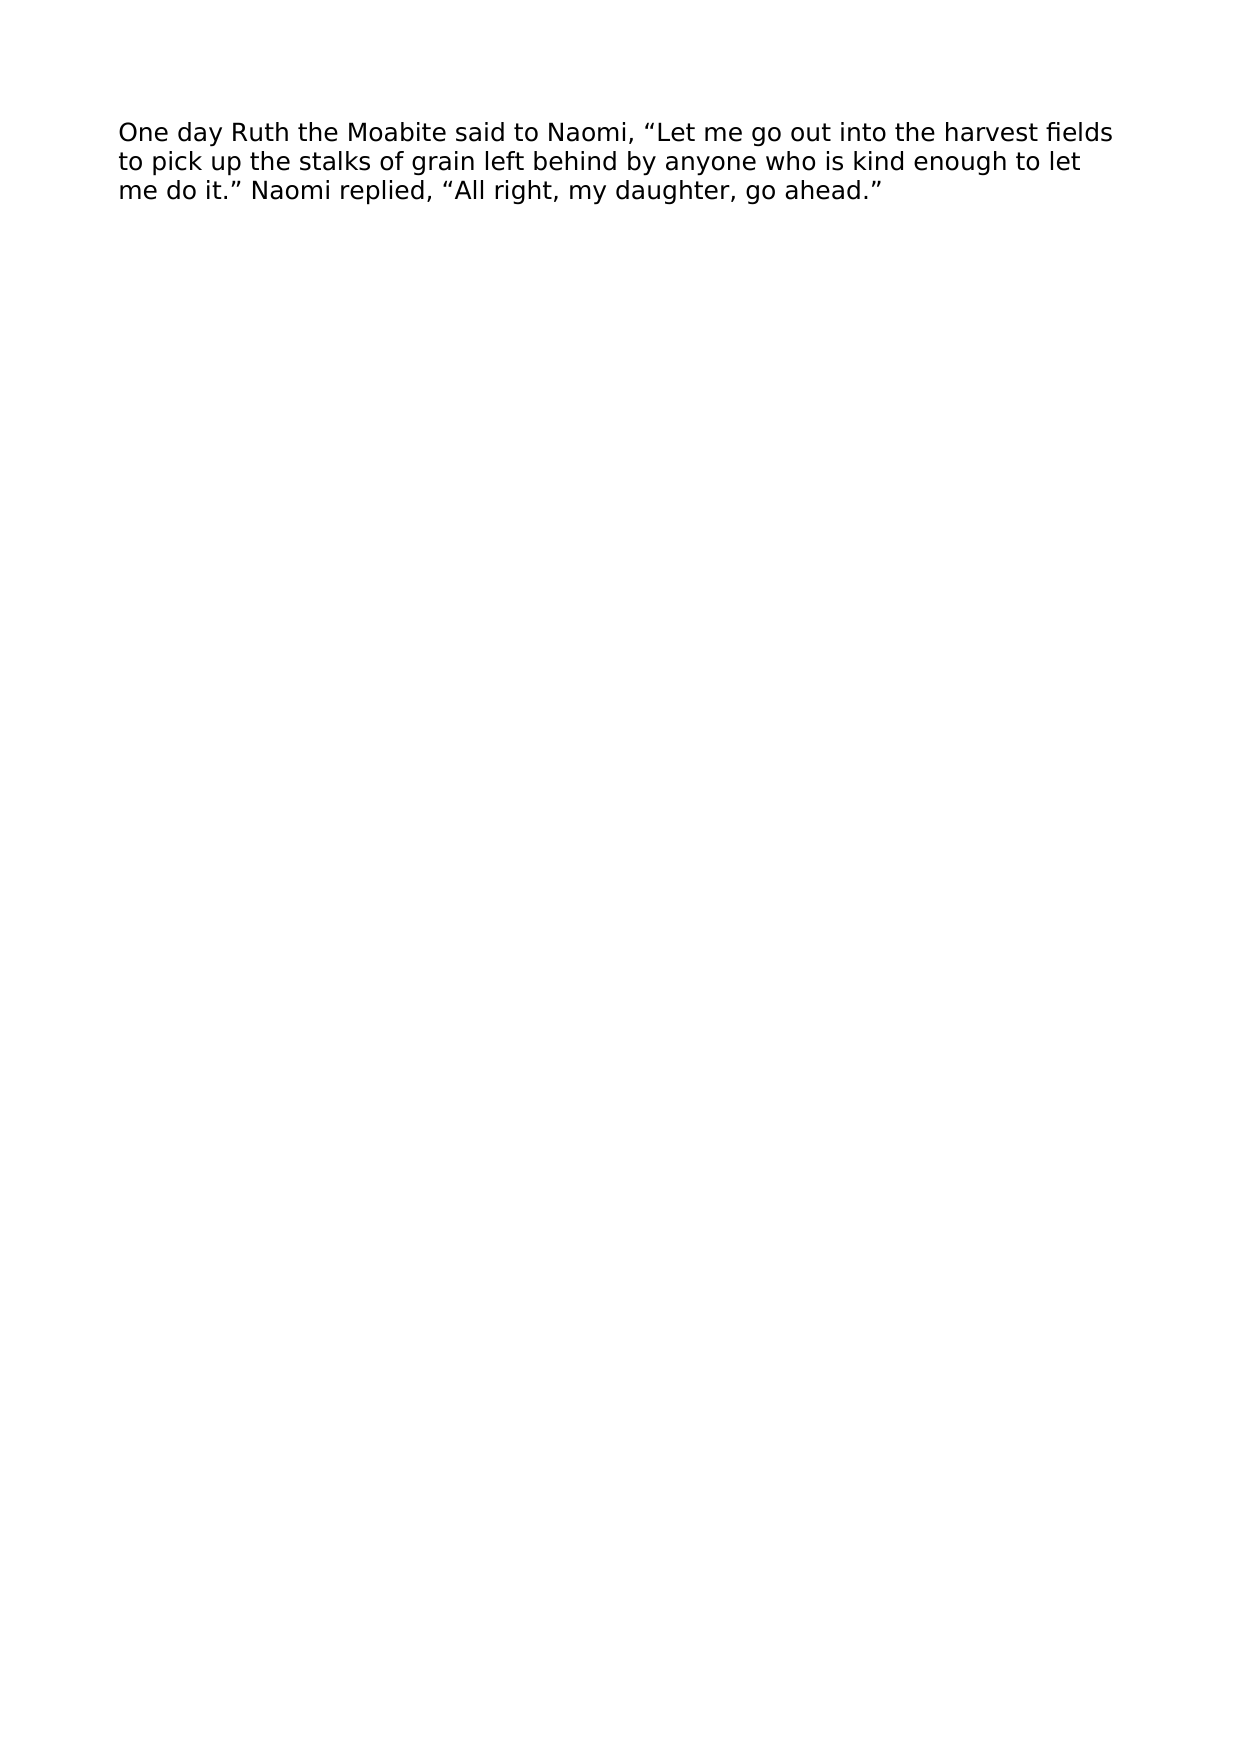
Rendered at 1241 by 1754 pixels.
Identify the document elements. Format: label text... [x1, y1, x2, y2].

text One day Ruth the Moabite said to Naomi, “Let me go out into the harvest fields to pick up the stalks of grain left behind by anyone who is kind enough to let me do it.” Naomi replied, “All right, my daughter, go ahead.” [118, 118, 1122, 206]
